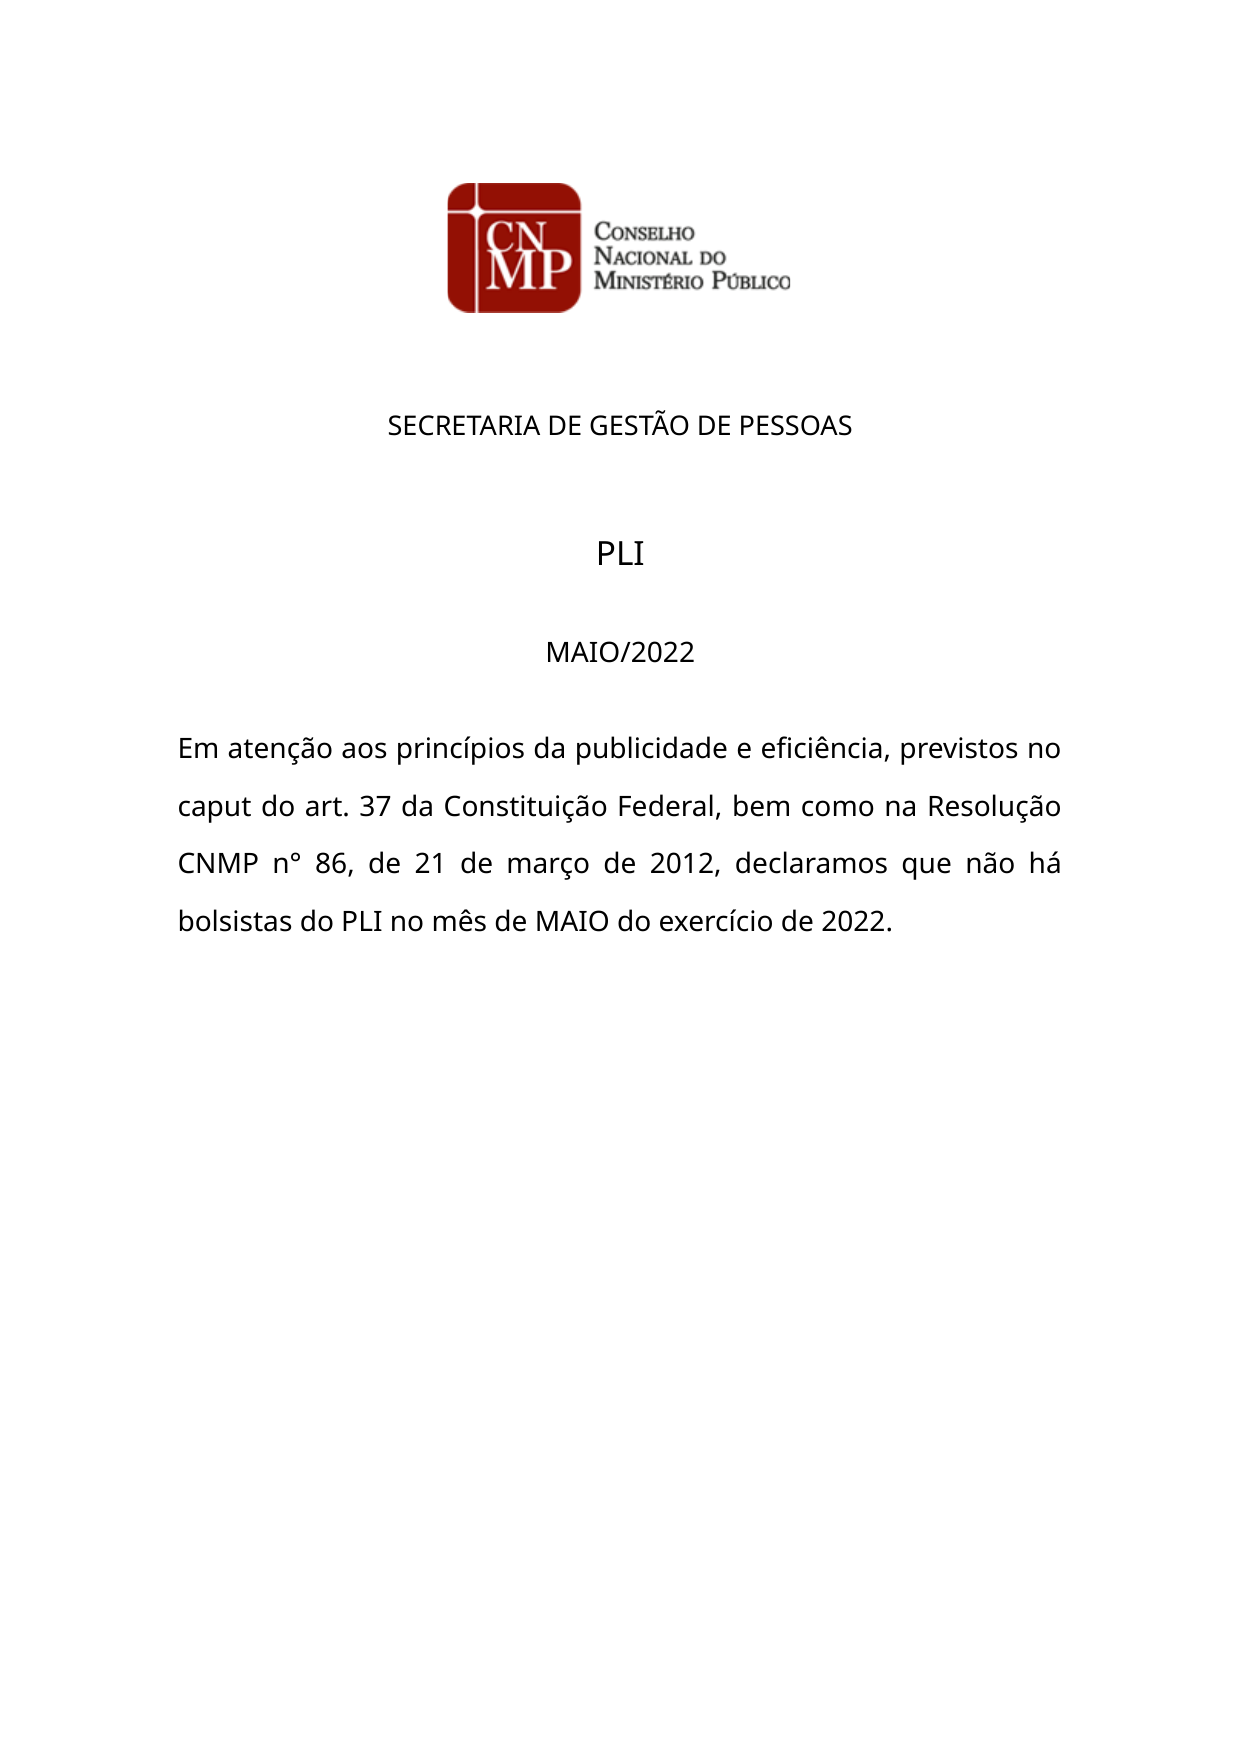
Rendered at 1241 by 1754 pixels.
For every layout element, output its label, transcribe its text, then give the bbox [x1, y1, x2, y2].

text Em atenção aos princípios da publicidade e eficiência, previstos no caput do art. 37 da Constituição Federal, bem como na Resolução CNMP n° 86, de 21 de março de 2012, declaramos que não há bolsistas do PLI no mês de MAIO do exercício de 2022. [177, 728, 1063, 939]
text PLI [177, 530, 1063, 575]
text SECRETARIA DE GESTÃO DE PESSOAS [177, 407, 1063, 443]
text MAIO/2022 [177, 633, 1063, 671]
